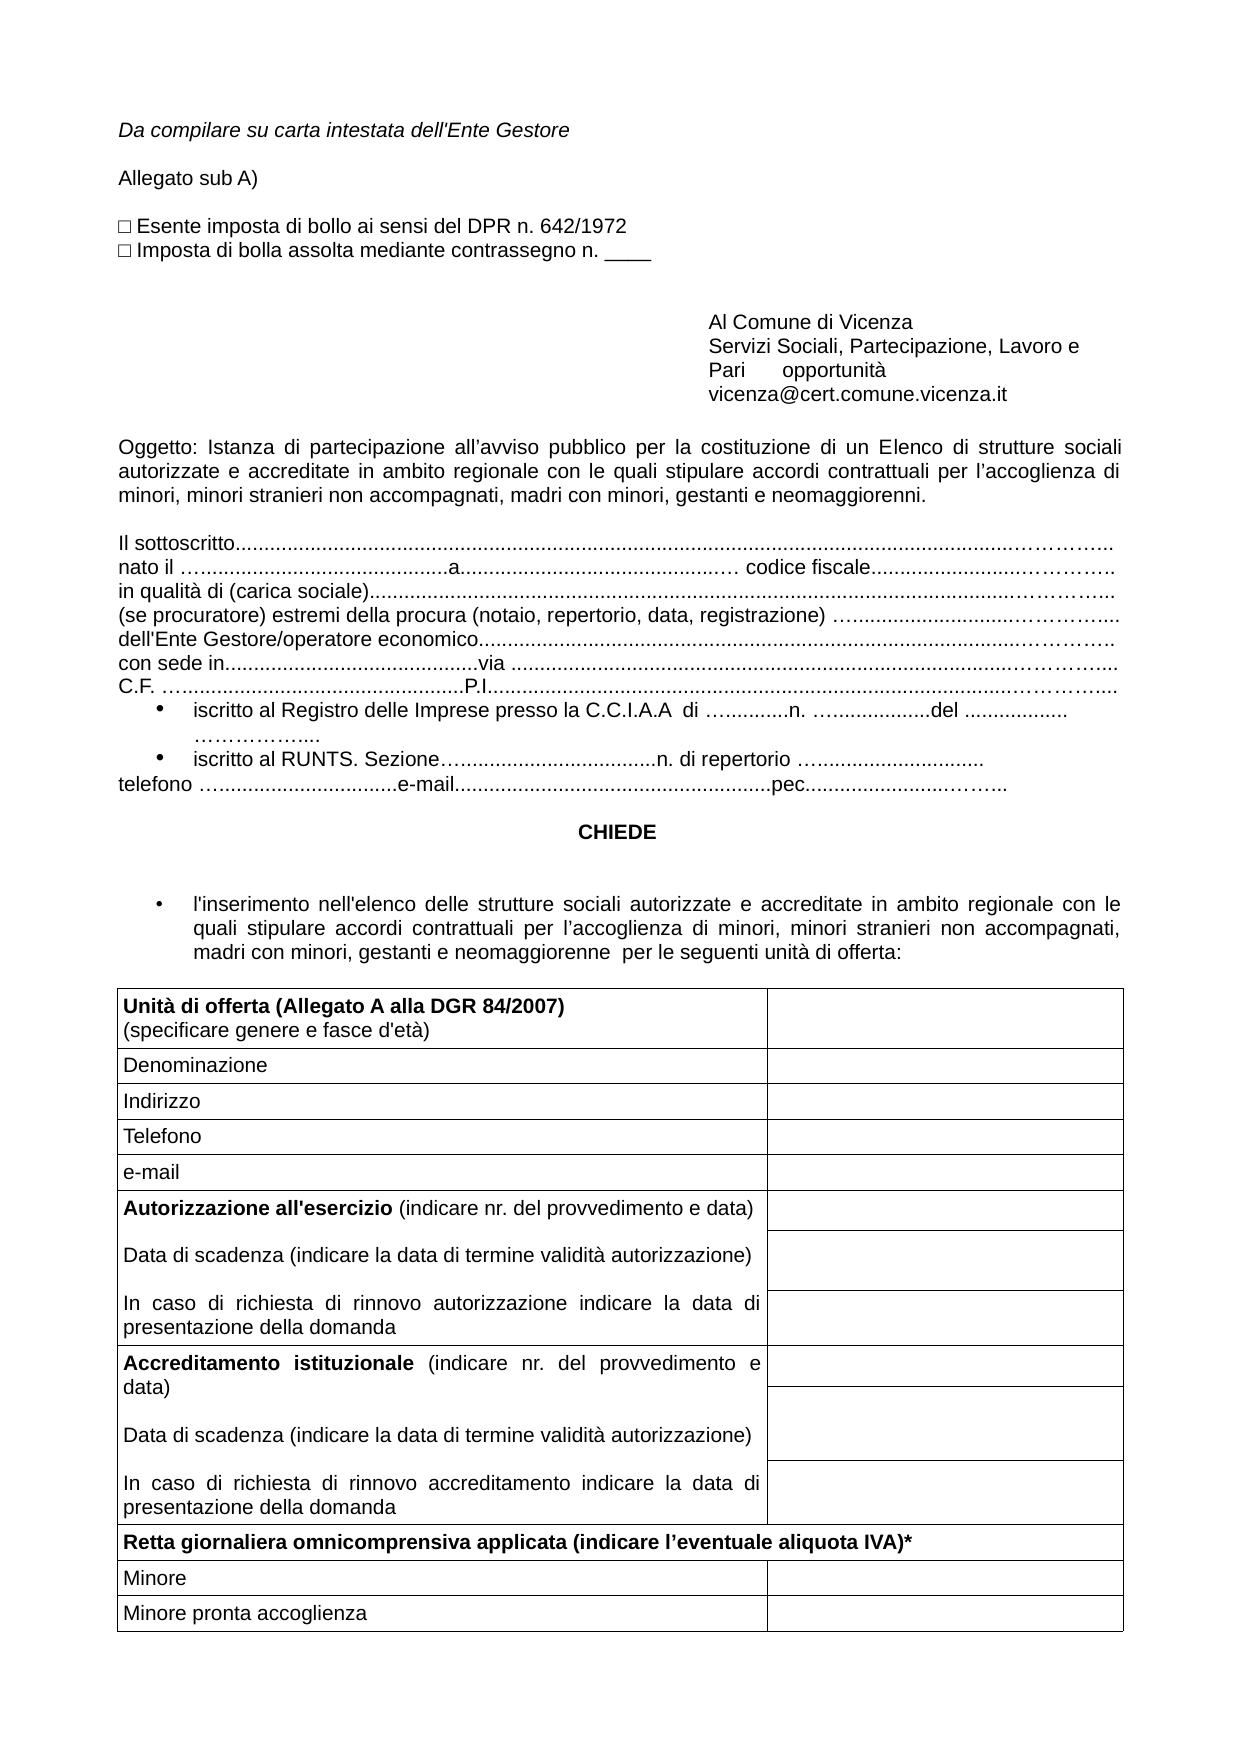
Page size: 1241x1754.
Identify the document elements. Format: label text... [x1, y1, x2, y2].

text in qualità di (carica sociale)................................................................................................................…………... [118, 578, 1122, 602]
text CHIEDE [118, 820, 1122, 844]
table_cell [768, 1191, 1123, 1230]
list l'inserimento nell'elenco delle strutture sociali autorizzate e accreditate in ambito regionale con le quali stipulare accordi contrattuali per l’accoglienza di minori, minori stranieri non accompagnati, madri con minori, gestanti e neomaggiorenne per le seguenti unità di offerta: [156, 892, 1122, 964]
table_cell Accreditamento istituzionale (indicare nr. del provvedimento e data) Data di scadenza (indicare la data di termine validità autorizzazione) In caso di richiesta di rinnovo accreditamento indicare la data di presentazione della domanda [118, 1346, 767, 1524]
list iscritto al RUNTS. Sezione…..................................n. di repertorio …............................. [156, 747, 1122, 772]
table_cell [768, 1596, 1123, 1631]
table_cell Retta giornaliera omnicomprensiva applicata (indicare l’eventuale aliquota IVA)* [118, 1525, 1123, 1560]
table_cell [768, 1084, 1123, 1118]
table_cell e-mail [118, 1155, 767, 1189]
text □ Imposta di bolla assolta mediante contrassegno n. ____ [118, 238, 1122, 262]
table_cell [768, 1291, 1123, 1345]
table_cell Telefono [118, 1120, 767, 1154]
table_cell [768, 1461, 1123, 1524]
list iscritto al Registro delle Imprese presso la C.C.I.A.A di …...........n. ….................del ..................…………….... [156, 698, 1122, 747]
text Da compilare su carta intestata dell'Ente Gestore [118, 118, 1122, 142]
table_header [768, 989, 1123, 1047]
table_cell [768, 1387, 1123, 1460]
text nato il …...........................................a.............................................… codice fiscale..........................………….. [118, 554, 1122, 578]
table_cell Autorizzazione all'esercizio (indicare nr. del provvedimento e data) Data di scadenza (indicare la data di termine validità autorizzazione) In caso di richiesta di rinnovo autorizzazione indicare la data di presentazione della domanda [118, 1191, 767, 1345]
table_cell Minore [118, 1561, 767, 1595]
table_cell Denominazione [118, 1049, 767, 1083]
text (se procuratore) estremi della procura (notaio, repertorio, data, registrazione) …............................………….... [118, 602, 1122, 626]
text Al Comune di Vicenza [634, 310, 1122, 334]
text Servizi Sociali, Partecipazione, Lavoro e Pari opportunità [634, 334, 1122, 382]
table_cell Minore pronta accoglienza [118, 1596, 767, 1631]
text vicenza@cert.comune.vicenza.it [634, 382, 1122, 406]
table_cell [768, 1346, 1123, 1386]
text telefono …...............................e-mail.......................................................pec.........................……... [118, 772, 1122, 796]
text □ Esente imposta di bollo ai sensi del DPR n. 642/1972 [118, 214, 1122, 238]
table_cell [768, 1049, 1123, 1083]
text Oggetto: Istanza di partecipazione all’avviso pubblico per la costituzione di un Elenco di strutture sociali autorizzate e accreditate in ambito regionale con le quali stipulare accordi contrattuali per l’accoglienza di minori, minori stranieri non accompagnati, madri con minori, gestanti e neomaggiorenni. [118, 435, 1122, 507]
text C.F. ….................................................P.I...........................................................................................………….... [118, 674, 1122, 698]
table_cell [768, 1231, 1123, 1289]
table_cell [768, 1120, 1123, 1154]
text Allegato sub A) [118, 166, 1122, 190]
table_cell Indirizzo [118, 1084, 767, 1118]
table_header Unità di offerta (Allegato A alla DGR 84/2007) (specificare genere e fasce d'età) [118, 989, 767, 1047]
text Il sottoscritto.......................................................................................................................................…………... [118, 531, 1122, 554]
text con sede in............................................via .......................................................................................………….... [118, 650, 1122, 674]
table_cell [768, 1561, 1123, 1595]
text dell'Ente Gestore/operatore economico..............................................................................................………….. [118, 626, 1122, 650]
table_cell [768, 1155, 1123, 1189]
